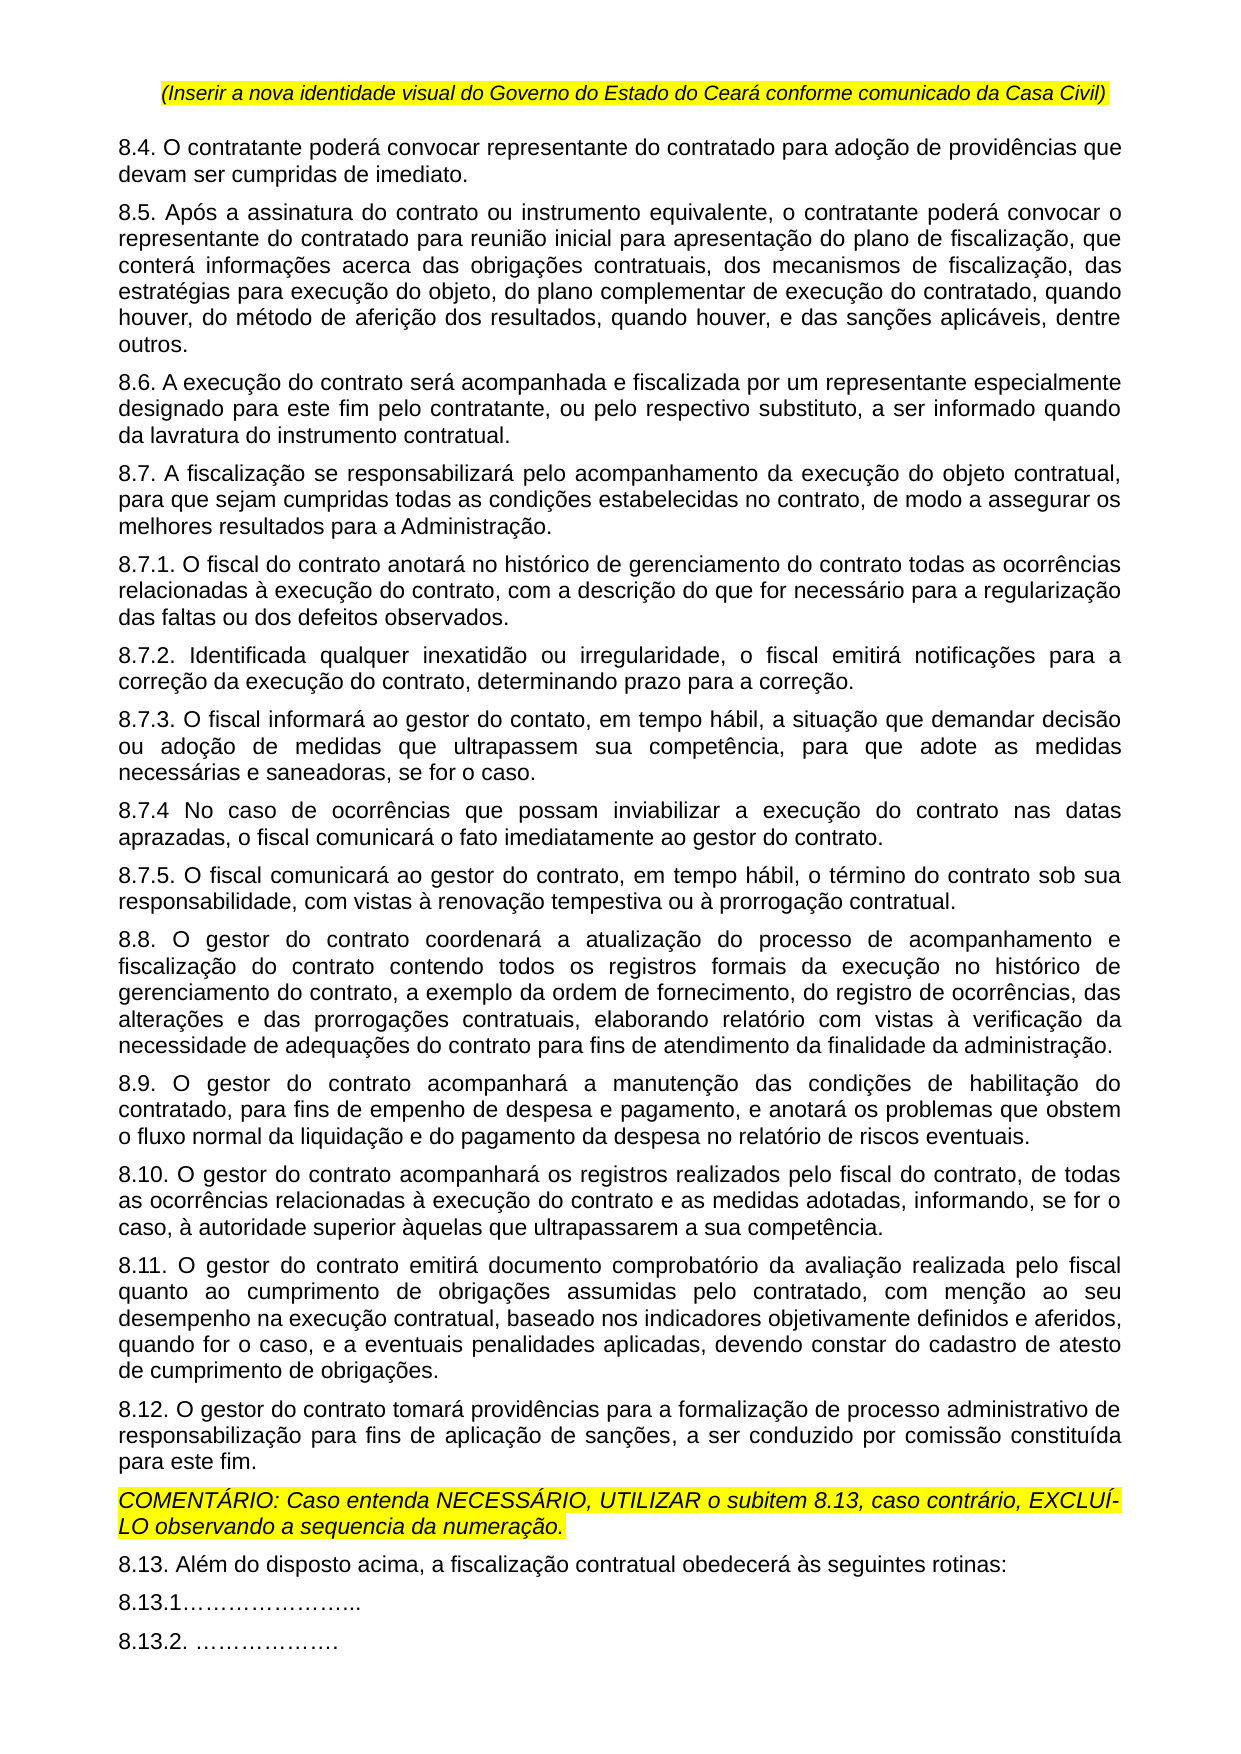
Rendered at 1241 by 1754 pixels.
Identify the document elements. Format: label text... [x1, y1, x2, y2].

text 8.7.2. Identificada qualquer inexatidão ou irregularidade, o fiscal emitirá notificações para a correção da execução do contrato, determinando prazo para a correção. [118, 642, 1122, 694]
text 8.13. Além do disposto acima, a fiscalização contratual obedecerá às seguintes rotinas: [118, 1551, 1122, 1577]
text COMENTÁRIO: Caso entenda NECESSÁRIO, UTILIZAR o subitem 8.13, caso contrário, EXCLUÍ-LO observando a sequencia da numeração. [118, 1487, 1122, 1539]
text 8.10. O gestor do contrato acompanhará os registros realizados pelo fiscal do contrato, de todas as ocorrências relacionadas à execução do contrato e as medidas adotadas, informando, se for o caso, à autoridade superior àquelas que ultrapassarem a sua competência. [118, 1161, 1122, 1240]
text 8.5. Após a assinatura do contrato ou instrumento equivalente, o contratante poderá convocar o representante do contratado para reunião inicial para apresentação do plano de fiscalização, que conterá informações acerca das obrigações contratuais, dos mecanismos de fiscalização, das estratégias para execução do objeto, do plano complementar de execução do contratado, quando houver, do método de aferição dos resultados, quando houver, e das sanções aplicáveis, dentre outros. [118, 199, 1122, 357]
text 8.12. O gestor do contrato tomará providências para a formalização de processo administrativo de responsabilização para fins de aplicação de sanções, a ser conduzido por comissão constituída para este fim. [118, 1396, 1122, 1475]
text 8.4. O contratante poderá convocar representante do contratado para adoção de providências que devam ser cumpridas de imediato. [118, 134, 1122, 187]
text 8.11. O gestor do contrato emitirá documento comprobatório da avaliação realizada pelo fiscal quanto ao cumprimento de obrigações assumidas pelo contratado, com menção ao seu desempenho na execução contratual, baseado nos indicadores objetivamente definidos e aferidos, quando for o caso, e a eventuais penalidades aplicadas, devendo constar do cadastro de atesto de cumprimento de obrigações. [118, 1252, 1122, 1384]
text 8.7.4 No caso de ocorrências que possam inviabilizar a execução do contrato nas datas aprazadas, o fiscal comunicará o fato imediatamente ao gestor do contrato. [118, 797, 1122, 850]
text 8.9. O gestor do contrato acompanhará a manutenção das condições de habilitação do contratado, para fins de empenho de despesa e pagamento, e anotará os problemas que obstem o fluxo normal da liquidação e do pagamento da despesa no relatório de riscos eventuais. [118, 1070, 1122, 1149]
text 8.7.5. O fiscal comunicará ao gestor do contrato, em tempo hábil, o término do contrato sob sua responsabilidade, com vistas à renovação tempestiva ou à prorrogação contratual. [118, 862, 1122, 914]
text 8.8. O gestor do contrato coordenará a atualização do processo de acompanhamento e fiscalização do contrato contendo todos os registros formais da execução no histórico de gerenciamento do contrato, a exemplo da ordem de fornecimento, do registro de ocorrências, das alterações e das prorrogações contratuais, elaborando relatório com vistas à verificação da necessidade de adequações do contrato para fins de atendimento da finalidade da administração. [118, 926, 1122, 1058]
text 8.7.3. O fiscal informará ao gestor do contato, em tempo hábil, a situação que demandar decisão ou adoção de medidas que ultrapassem sua competência, para que adote as medidas necessárias e saneadoras, se for o caso. [118, 706, 1122, 785]
text 8.6. A execução do contrato será acompanhada e fiscalizada por um representante especialmente designado para este fim pelo contratante, ou pelo respectivo substituto, a ser informado quando da lavratura do instrumento contratual. [118, 369, 1122, 448]
text 8.7.1. O fiscal do contrato anotará no histórico de gerenciamento do contrato todas as ocorrências relacionadas à execução do contrato, com a descrição do que for necessário para a regularização das faltas ou dos defeitos observados. [118, 551, 1122, 630]
text 8.13.2. ………………. [118, 1628, 1122, 1654]
text 8.13.1…………………... [118, 1589, 1122, 1616]
text 8.7. A fiscalização se responsabilizará pelo acompanhamento da execução do objeto contratual, para que sejam cumpridas todas as condições estabelecidas no contrato, de modo a assegurar os melhores resultados para a Administração. [118, 460, 1122, 539]
